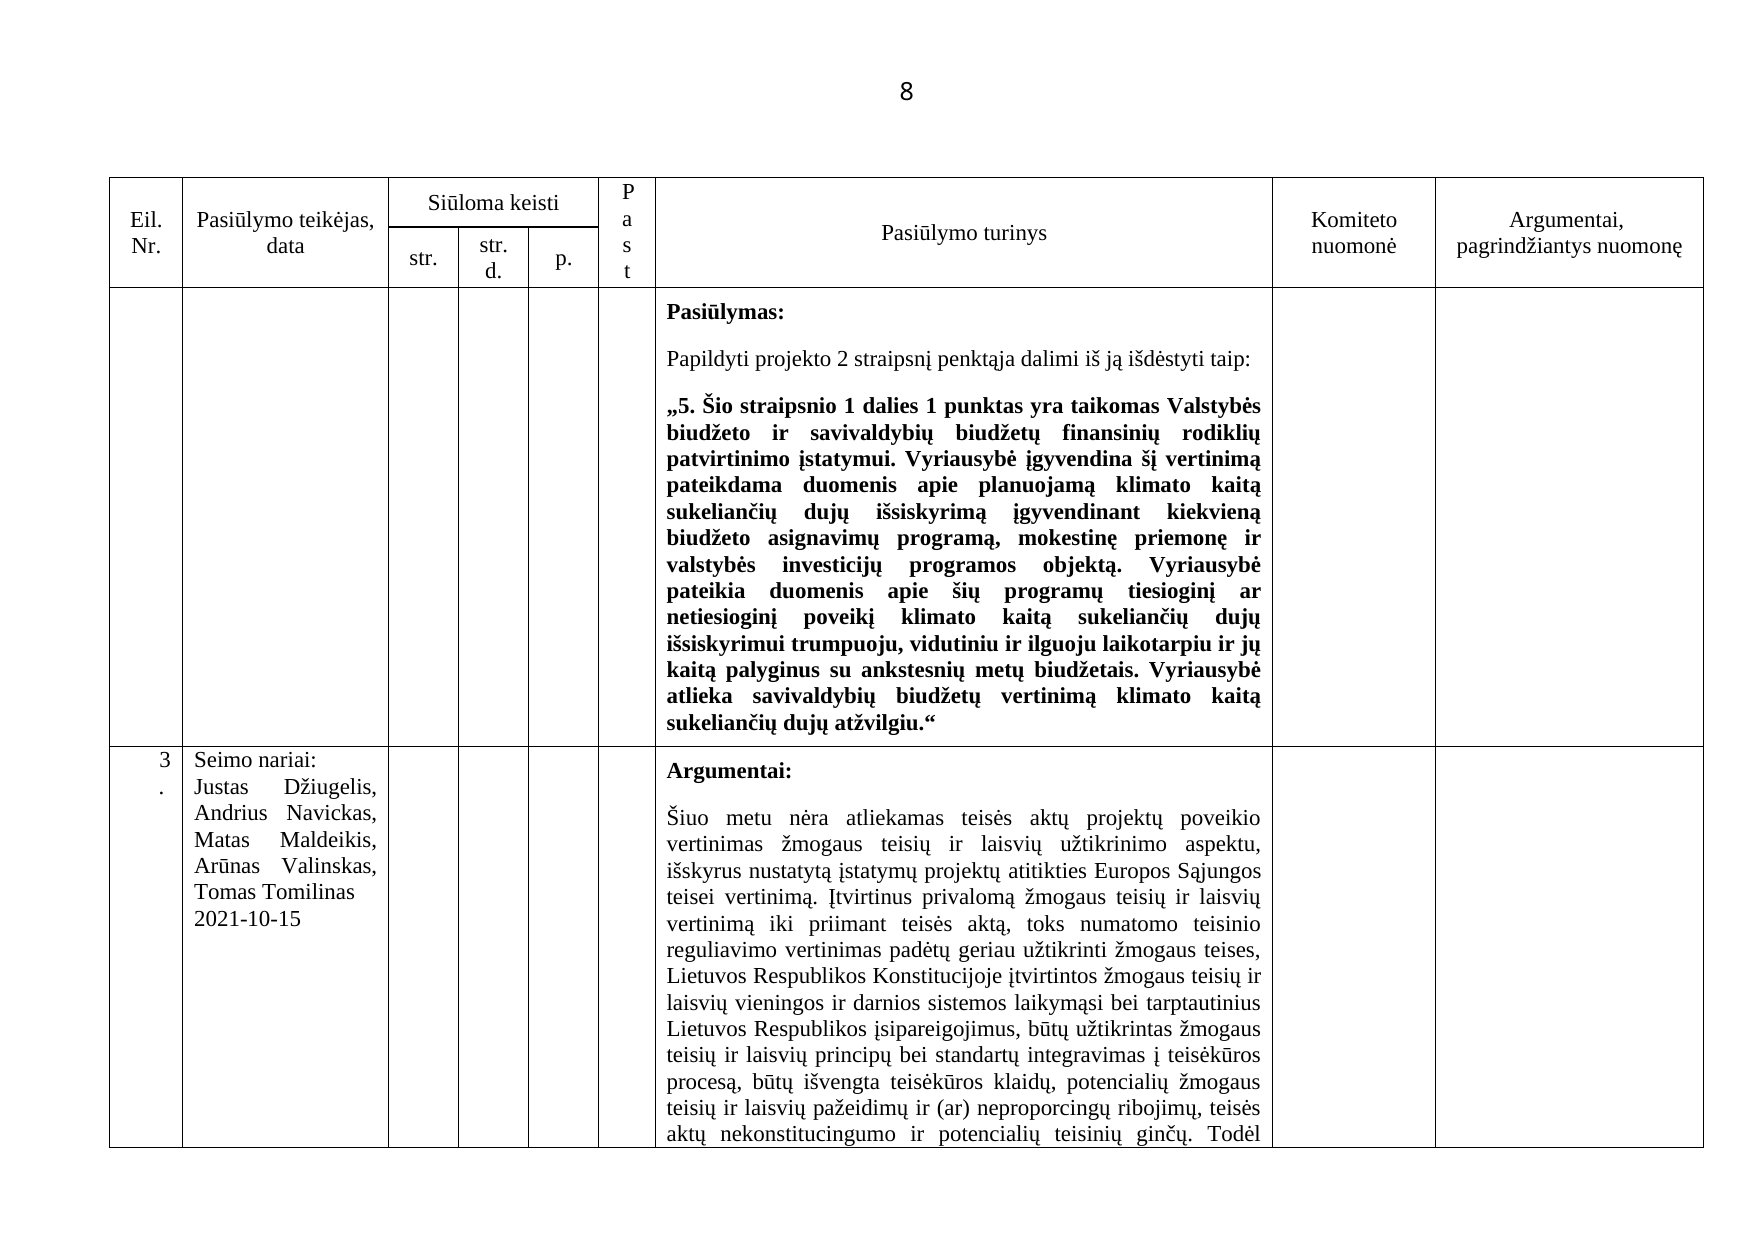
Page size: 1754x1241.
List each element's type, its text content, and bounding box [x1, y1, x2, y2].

table_header Pastabos [599, 178, 655, 287]
table_cell [1436, 288, 1703, 746]
table_header Eil. Nr. [110, 178, 182, 287]
table_cell [389, 288, 458, 746]
table_cell str. [389, 228, 458, 287]
table_cell [529, 747, 598, 1147]
table_header Pasiūlymo turinys [656, 178, 1272, 287]
table_cell [529, 288, 598, 746]
table_header Komiteto nuomonė [1273, 178, 1435, 287]
table_cell Argumentai: Šiuo metu nėra atliekamas teisės aktų projektų poveikio vertinimas žmogaus teisių ir laisvių užtikrinimo aspektu, išskyrus nustatytą įstatymų projektų atitikties Europos Sąjungos teisei vertinimą. Įtvirtinus privalomą žmogaus teisių ir laisvių vertinimą iki priimant teisės aktą, toks numatomo teisinio reguliavimo vertinimas padėtų geriau užtikrinti žmogaus teises, Lietuvos Respublikos Konstitucijoje įtvirtintos žmogaus teisių ir laisvių vieningos ir darnios sistemos laikymąsi bei tarptautinius Lietuvos Respublikos įsipareigojimus, būtų užtikrintas žmogaus teisių ir laisvių principų bei standartų integravimas į teisėkūros procesą, būtų išvengta teisėkūros klaidų, potencialių žmogaus teisių ir laisvių pažeidimų ir (ar) neproporcingų ribojimų, teisės aktų nekonstitucingumo ir potencialių teisinių ginčų. Todėl [656, 747, 1272, 1147]
table_cell [110, 747, 182, 1147]
table_cell Pasiūlymas: Papildyti projekto 2 straipsnį penktąja dalimi iš ją išdėstyti taip: „5. Šio straipsnio 1 dalies 1 punktas yra taikomas Valstybės biudžeto ir savivaldybių biudžetų finansinių rodiklių patvirtinimo įstatymui. Vyriausybė įgyvendina šį vertinimą pateikdama duomenis apie planuojamą klimato kaitą sukeliančių dujų išsiskyrimą įgyvendinant kiekvieną biudžeto asignavimų programą, mokestinę priemonę ir valstybės investicijų programos objektą. Vyriausybė pateikia duomenis apie šių programų tiesioginį ar netiesioginį poveikį klimato kaitą sukeliančių dujų išsiskyrimui trumpuoju, vidutiniu ir ilguoju laikotarpiu ir jų kaitą palyginus su ankstesnių metų biudžetais. Vyriausybė atlieka savivaldybių biudžetų vertinimą klimato kaitą sukeliančių dujų atžvilgiu.“ [656, 288, 1272, 746]
table_cell [599, 288, 655, 746]
table_cell [110, 288, 182, 746]
table_header Argumentai, pagrindžiantys nuomonę [1436, 178, 1703, 287]
table_cell [459, 288, 528, 746]
table_cell p. [529, 228, 598, 287]
table_header Siūloma keisti [389, 178, 598, 226]
table_cell [459, 747, 528, 1147]
table_cell Seimo nariai: Justas Džiugelis, Andrius Navickas, Matas Maldeikis, Arūnas Valinskas, Tomas Tomilinas 2021-10-15 [183, 747, 388, 1147]
table_cell [183, 288, 388, 746]
table_cell [389, 747, 458, 1147]
table_cell [599, 747, 655, 1147]
table_cell [1273, 747, 1435, 1147]
table_header Pasiūlymo teikėjas, data [183, 178, 388, 287]
table_cell [1436, 747, 1703, 1147]
table_cell str. d. [459, 228, 528, 287]
table_cell [1273, 288, 1435, 746]
